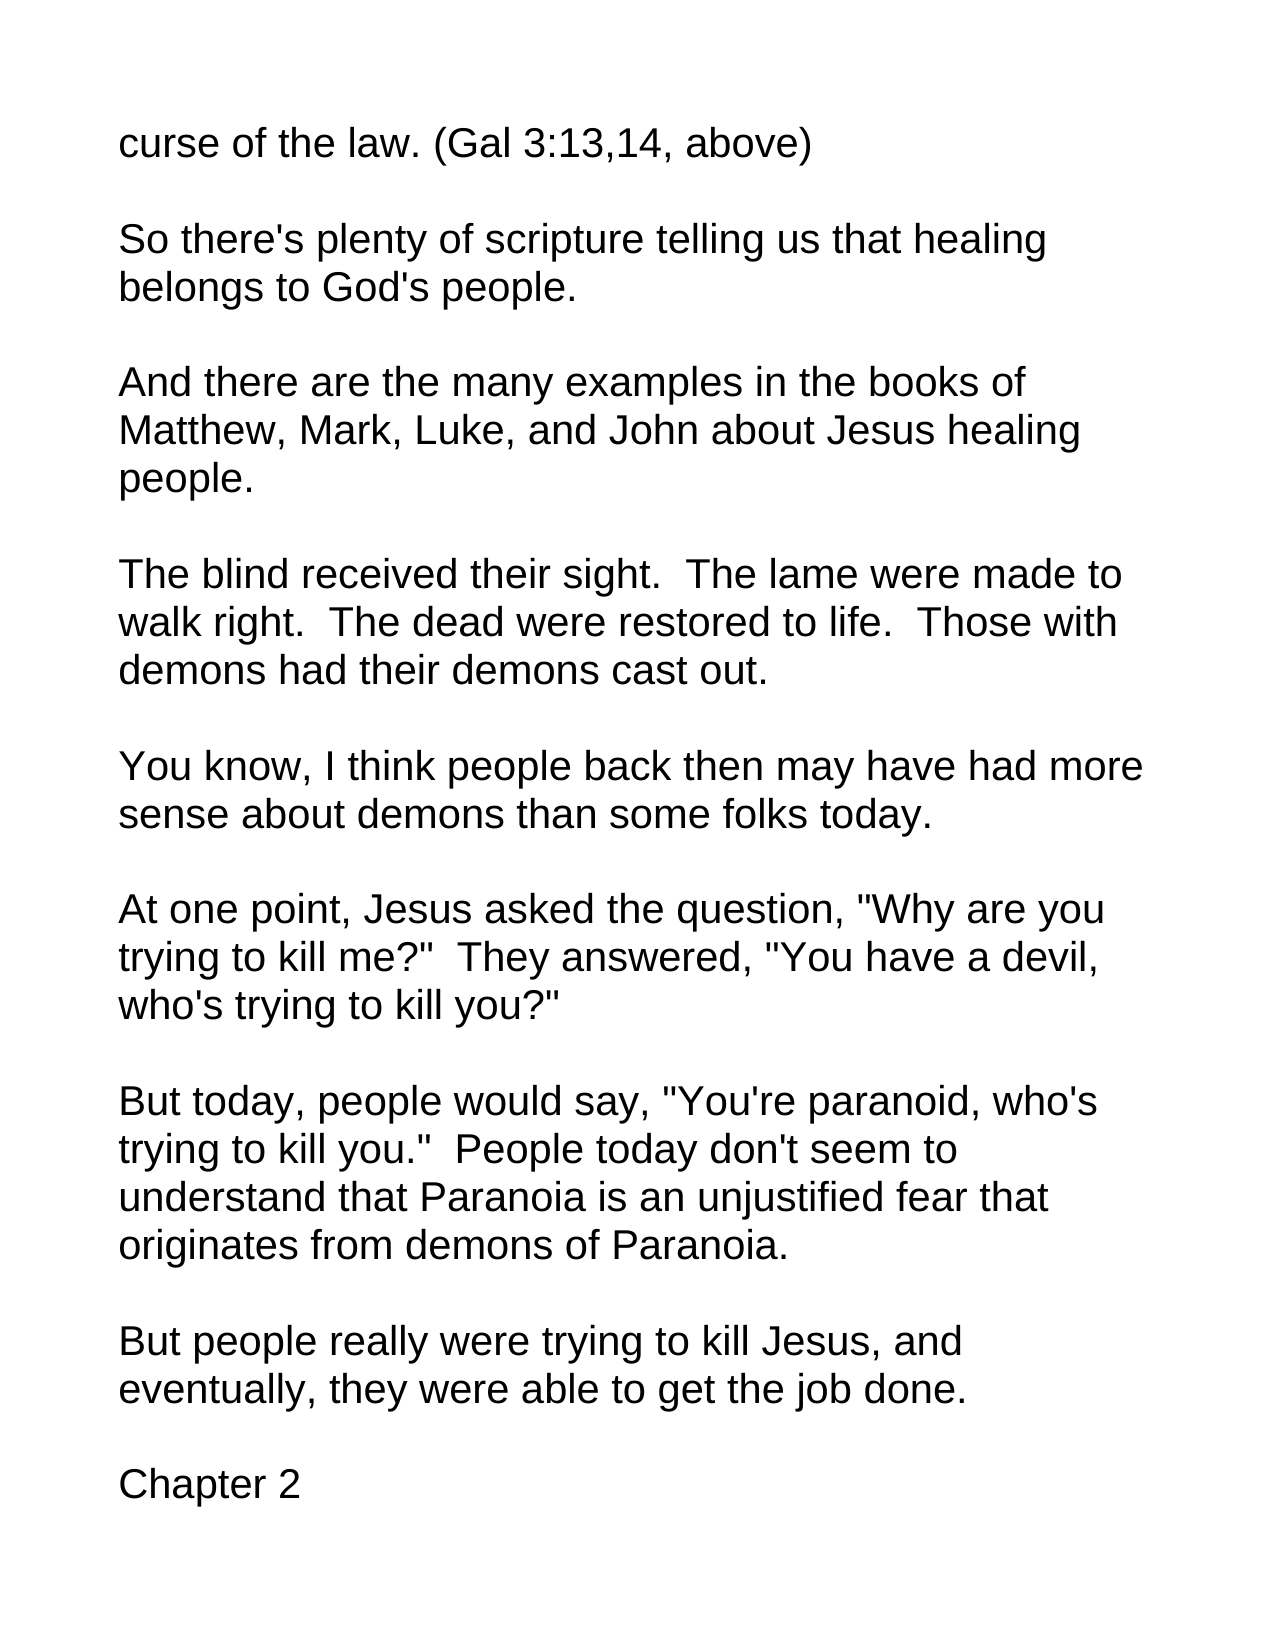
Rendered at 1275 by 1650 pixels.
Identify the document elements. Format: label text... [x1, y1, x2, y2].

text Chapter 2 [118, 1460, 1157, 1508]
text And there are the many examples in the books of Matthew, Mark, Luke, and John about Jesus healing people. [118, 358, 1157, 501]
text curse of the law. (Gal 3:13,14, above) [118, 118, 1157, 166]
text So there's plenty of scripture telling us that healing belongs to God's people. [118, 214, 1157, 310]
text You know, I think people back then may have had more sense about demons than some folks today. [118, 741, 1157, 837]
text The blind received their sight. The lame were made to walk right. The dead were restored to life. Those with demons had their demons cast out. [118, 549, 1157, 693]
text But today, people would say, "You're paranoid, who's trying to kill you." People today don't seem to understand that Paranoia is an unjustified fear that originates from demons of Paranoia. [118, 1076, 1157, 1268]
text But people really were trying to kill Jesus, and eventually, they were able to get the job done. [118, 1316, 1157, 1412]
text At one point, Jesus asked the question, "Why are you trying to kill me?" They answered, "You have a devil, who's trying to kill you?" [118, 885, 1157, 1028]
